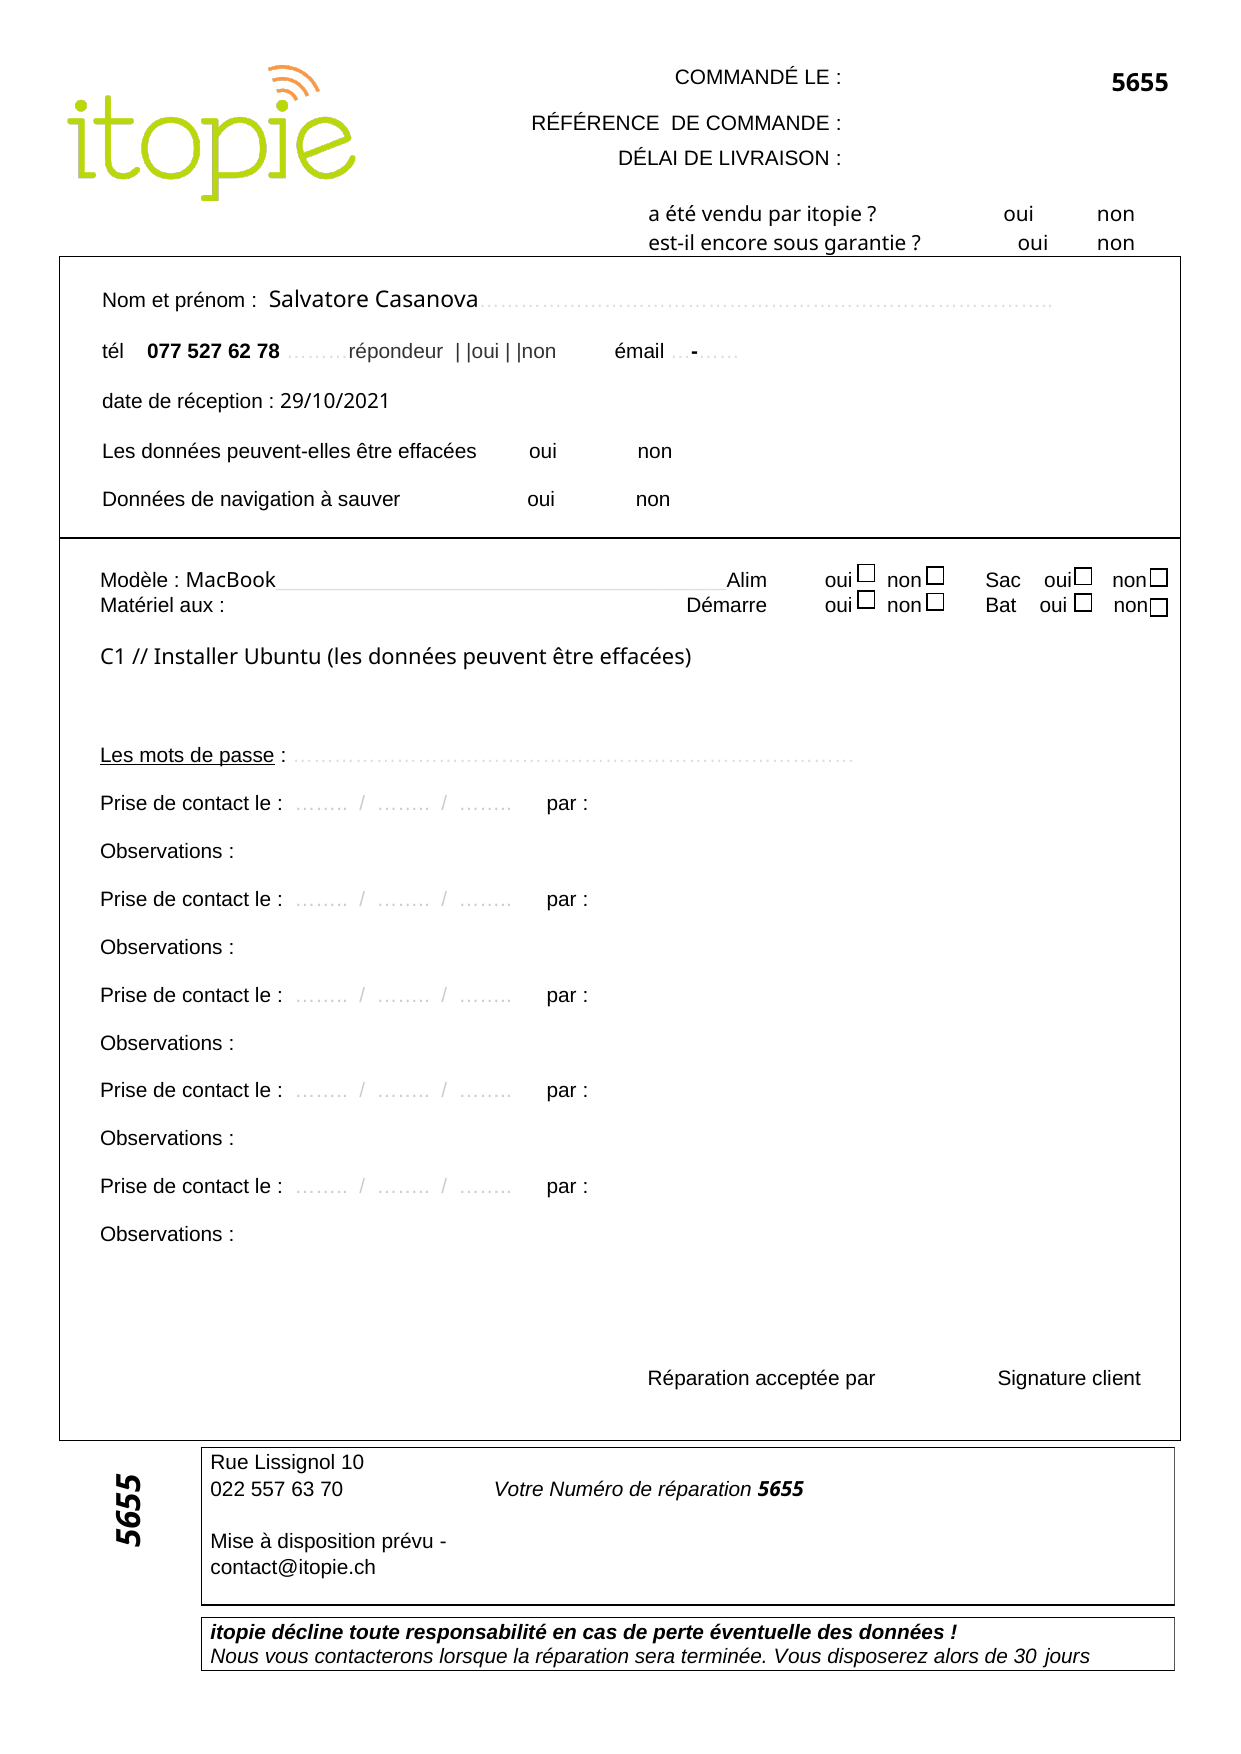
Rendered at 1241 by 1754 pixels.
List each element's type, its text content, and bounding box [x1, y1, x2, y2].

table_header 5655 [847, 59, 1180, 104]
table_header 5655 [59, 1441, 195, 1677]
text Les données peuvent-elles être effacées oui non [60, 436, 1180, 463]
text date de réception : 29/10/2021 [60, 383, 1180, 415]
table_cell DÉLAI DE LIVRAISON : [490, 140, 847, 175]
text Réparation acceptée par Signature client [60, 1363, 1180, 1390]
text Prise de contact le : …….. / …….. / …….. par : [60, 1171, 1180, 1198]
table_cell RÉFÉRENCE DE COMMANDE : [490, 105, 847, 140]
text Observations : [60, 1027, 1180, 1054]
text Prise de contact le : …….. / …….. / …….. par : [60, 1075, 1180, 1102]
text Modèle : MacBook Alim oui non Sac oui non [948, 562, 1180, 590]
picture [67, 65, 356, 201]
text Observations : [60, 931, 1180, 958]
text Les mots de passe : ……………………………………………………………………… [60, 740, 1180, 767]
table_header COMMANDÉ LE : [490, 59, 847, 104]
text est-il encore sous garantie ? oui non [59, 228, 1181, 256]
text Prise de contact le : …….. / …….. / …….. par : [60, 979, 1180, 1006]
text a été vendu par itopie ? oui non [59, 199, 1181, 228]
text Prise de contact le : …….. / …….. / …….. par : [60, 788, 1180, 815]
text tél 077 527 62 78 ………répondeur | |oui | |non émail …-…… [60, 335, 1180, 362]
text Prise de contact le : …….. / …….. / …….. par : [60, 883, 1180, 911]
text C1 // Installer Ubuntu (les données peuvent être effacées) [60, 638, 1180, 671]
table_header Rue Lissignol 10 022 557 63 70 Votre Numéro de réparation 5655 Mise à disposition prévu - contact@itopie.ch [195, 1441, 1180, 1611]
text Observations : [60, 1219, 1180, 1246]
text Modèle : MacBook Alim oui non Sac oui non [60, 562, 856, 590]
table_cell [847, 105, 1180, 140]
text Modèle : MacBook Alim oui non Sac oui non [879, 562, 925, 590]
table_cell itopie décline toute responsabilité en cas de perte éventuelle des données ! Nous vous contacterons lorsque la réparation sera terminée. Vous disposerez alors de 30 jours [195, 1611, 1180, 1677]
text Observations : [60, 1123, 1180, 1150]
text Matériel aux : Démarre oui non Bat oui non [60, 590, 1180, 617]
table_cell [847, 140, 1180, 175]
text Observations : [60, 836, 1180, 863]
text Nom et prénom : Salvatore Casanova……………………………………………………………………….. [60, 280, 1180, 314]
text Données de navigation à sauver oui non [60, 484, 1180, 511]
